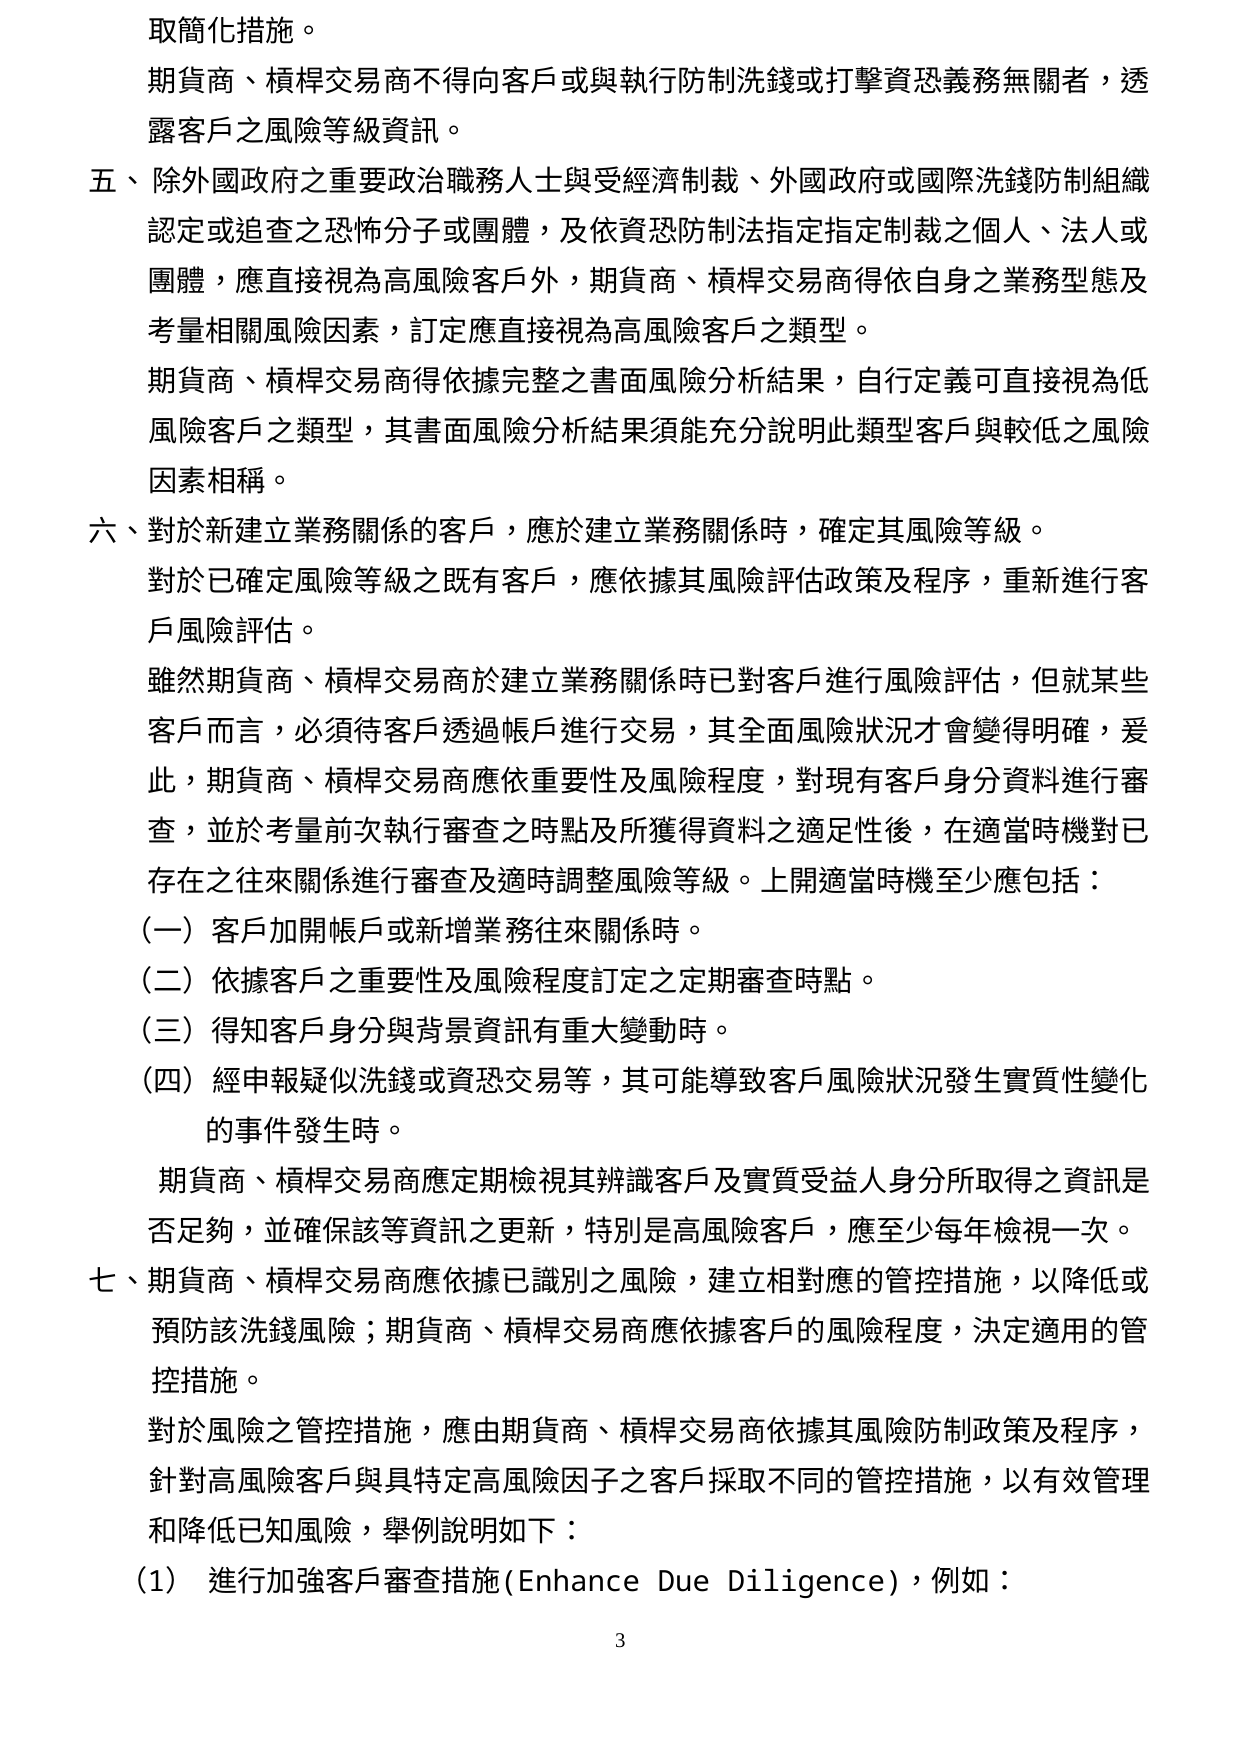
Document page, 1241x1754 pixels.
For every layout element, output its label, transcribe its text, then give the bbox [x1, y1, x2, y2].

text 對於風險之管控措施，應由期貨商、槓桿交易商依據其風險防制政策及程序，針對高風險客戶與具特定高風險因子之客戶採取不同的管控措施，以有效管理和降低已知風險，舉例說明如下： [148, 1401, 1152, 1551]
text 五、 除外國政府之重要政治職務人士與受經濟制裁、外國政府或國際洗錢防制組織認定或追查之恐怖分子或團體，及依資恐防制法指定指定制裁之個人、法人或團體，應直接視為高風險客戶外，期貨商、槓桿交易商得依自身之業務型態及考量相關風險因素，訂定應直接視為高風險客戶之類型。 [89, 151, 1152, 351]
text 對於已確定風險等級之既有客戶，應依據其風險評估政策及程序，重新進行客戶風險評估。 [147, 551, 1152, 651]
text 期貨商、槓桿交易商得依據完整之書面風險分析結果，自行定義可直接視為低風險客戶之類型，其書面風險分析結果須能充分說明此類型客戶與較低之風險因素相稱。 [148, 351, 1152, 501]
text （二）依據客戶之重要性及風險程度訂定之定期審查時點。 [89, 951, 1152, 1001]
text 取簡化措施。 [148, 1, 1152, 51]
text 六、對於新建立業務關係的客戶，應於建立業務關係時，確定其風險等級。 [89, 501, 1152, 551]
text 期貨商、槓桿交易商應定期檢視其辨識客戶及實質受益人身分所取得之資訊是否足夠，並確保該等資訊之更新，特別是高風險客戶，應至少每年檢視一次。 [89, 1151, 1152, 1251]
text （四）經申報疑似洗錢或資恐交易等，其可能導致客戶風險狀況發生實質性變化的事件發生時。 [89, 1051, 1152, 1151]
text （一）客戶加開帳戶或新增業 務往來關係時。 [89, 901, 1152, 951]
text 雖然期貨商、槓桿交易商於建立業務關係時已對客戶進行風險評估，但就某些客戶而言，必須待客戶透過帳戶進行交易，其全面風險狀況才會變得明確，爰此，期貨商、槓桿交易商應依重要性及風險程度，對現有客戶身分資料進行審查，並於考量前次執行審查之時點及所獲得資料之適足性後，在適當時機對已存在之往來關係進行審查及適時調整風險等級。上開適當時機至少應包括： [147, 651, 1152, 901]
text 期貨商、槓桿交易商不得向客戶或與執行防制洗錢或打擊資恐義務無關者，透露客戶之風險等級資訊。 [148, 51, 1152, 151]
list 進行加強客戶審查措施(Enhance Due Diligence)，例如： [118, 1551, 1152, 1601]
text 七、期貨商、槓桿交易商應依據已識別之風險，建立相對應的管控措施，以降低或預防該洗錢風險；期貨商、槓桿交易商應依據客戶的風險程度，決定適用的管控措施。 [89, 1251, 1152, 1401]
text （三）得知客戶身分與背景資訊有重大變動時。 [89, 1001, 1152, 1051]
